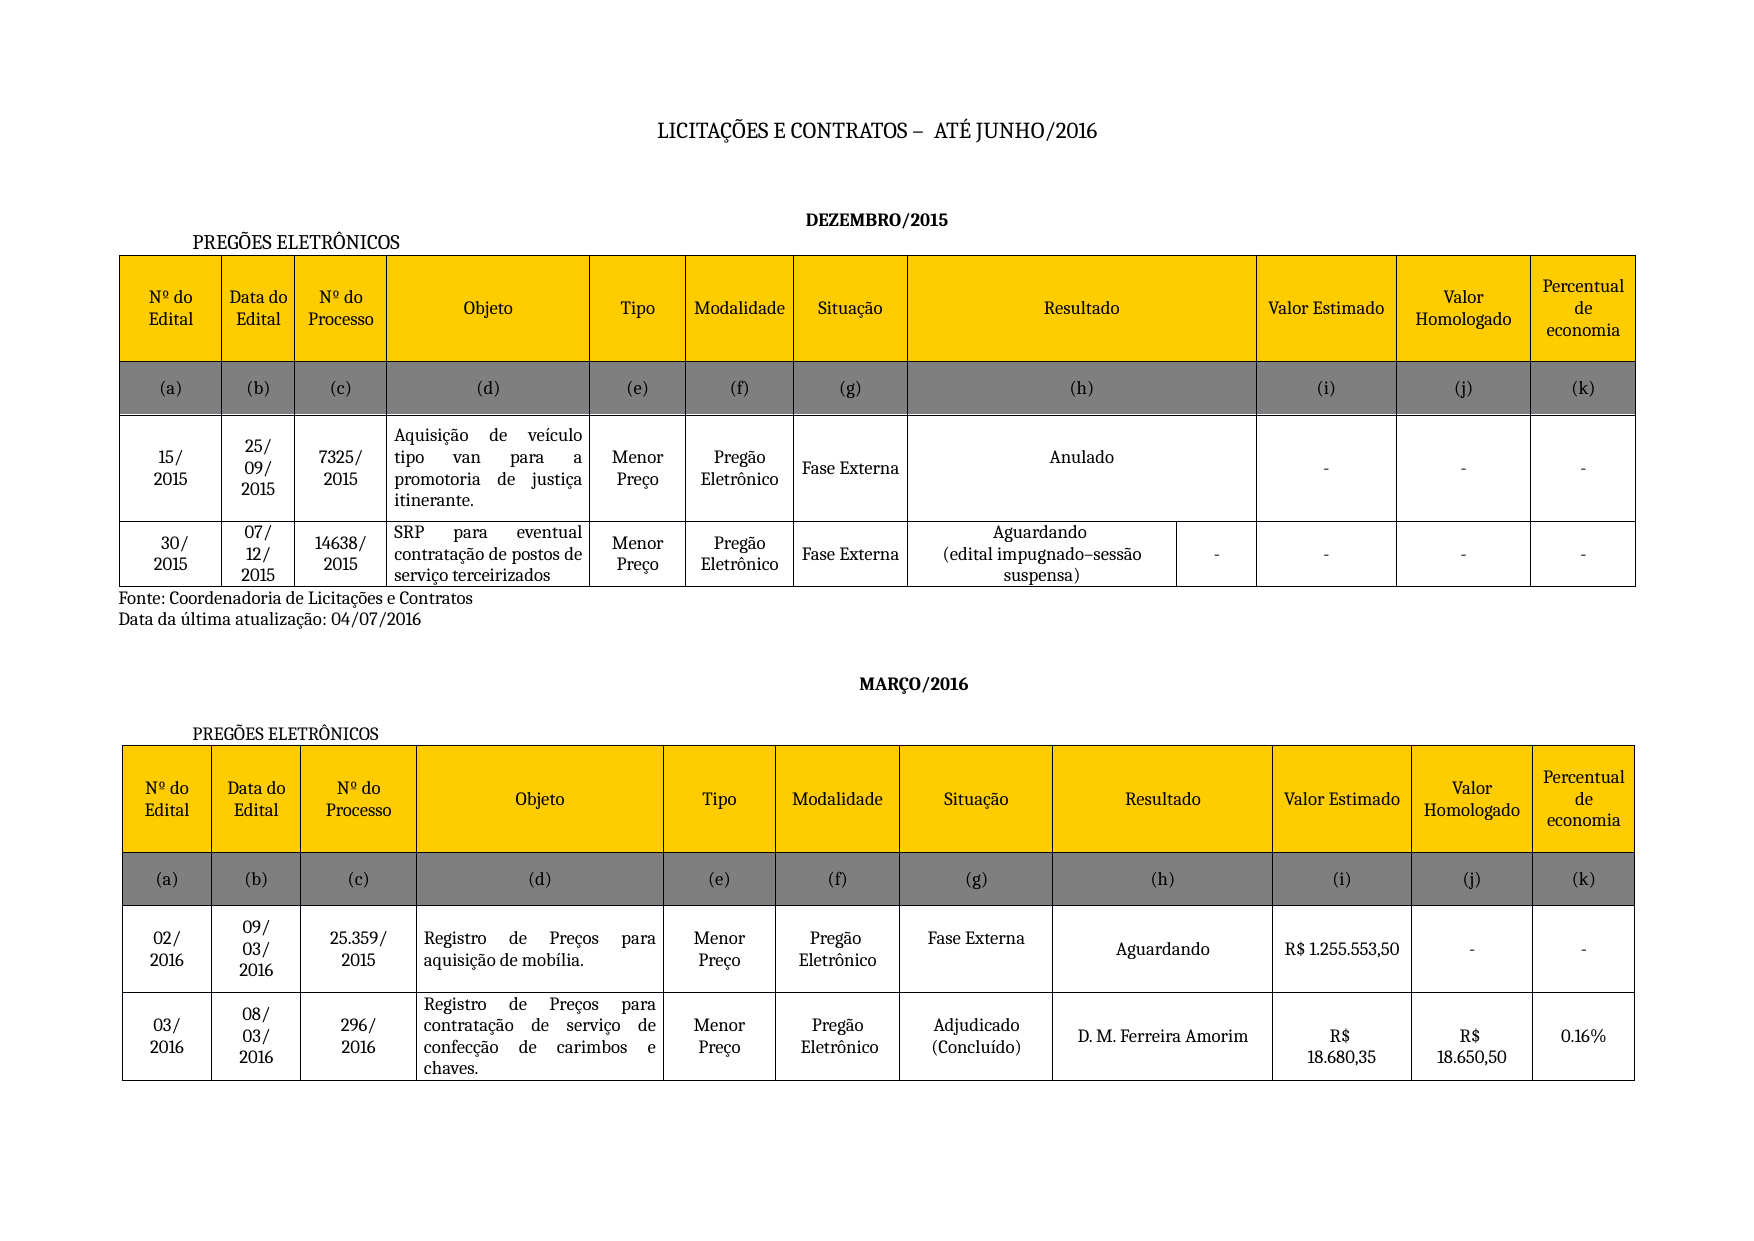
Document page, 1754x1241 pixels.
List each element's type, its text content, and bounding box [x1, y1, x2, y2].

table_header Valor Estimado [1257, 256, 1396, 361]
table_cell Fase Externa [794, 416, 907, 521]
table_cell (j) [1397, 362, 1530, 414]
table_header Resultado [908, 256, 1256, 361]
table_cell 14638/ 2015 [295, 522, 386, 586]
table_cell Menor Preço [590, 416, 685, 521]
table_header Situação [900, 746, 1052, 852]
table_cell Anulado [908, 416, 1256, 521]
table_cell R$ 18.680,35 [1273, 993, 1411, 1079]
table_cell (b) [222, 362, 294, 414]
table_header Nº do Processo [295, 256, 386, 361]
table_cell 0,16% [1533, 993, 1634, 1079]
table_header Resultado [1053, 746, 1272, 852]
table_header Objeto [387, 256, 589, 361]
table_cell (g) [900, 853, 1052, 905]
table_header Situação [794, 256, 907, 361]
table_cell (i) [1273, 853, 1411, 905]
table_cell (e) [664, 853, 775, 905]
table_cell (b) [212, 853, 300, 905]
table_cell 7325/ 2015 [295, 416, 386, 521]
table_cell R$ 18.650,50 [1412, 993, 1532, 1079]
table_header Objeto [417, 746, 663, 852]
table_cell R$ 1.255.553,50 [1273, 906, 1411, 992]
table_header Valor Estimado [1273, 746, 1411, 852]
text PREGÕES ELETRÔNICOS [118, 724, 1636, 745]
table_cell Pregão Eletrônico [686, 416, 793, 521]
table_cell Fase Externa [794, 522, 907, 586]
table_cell (a) [123, 853, 211, 905]
table_cell (c) [295, 362, 386, 414]
table_cell (g) [794, 362, 907, 414]
table_cell (f) [776, 853, 899, 905]
table_cell Aguardando [1053, 906, 1272, 992]
table_cell (k) [1531, 362, 1635, 414]
table_cell - [1397, 522, 1530, 586]
table_cell (h) [908, 362, 1256, 414]
table_header Data do Edital [212, 746, 300, 852]
table_header Valor Homologado [1397, 256, 1530, 361]
table_cell - [1177, 522, 1256, 586]
text PREGÕES ELETRÔNICOS [118, 231, 1636, 255]
table_cell (d) [387, 362, 589, 414]
table_header Nº do Edital [120, 256, 221, 361]
table_cell 296/ 2016 [301, 993, 416, 1079]
table_cell Pregão Eletrônico [776, 906, 899, 992]
table_cell - [1531, 416, 1635, 521]
text LICITAÇÕES E CONTRATOS – ATÉ JUNHO/2016 [118, 118, 1636, 144]
table_header Modalidade [776, 746, 899, 852]
table_cell - [1412, 906, 1532, 992]
table_cell 15/ 2015 [120, 416, 221, 521]
table_cell Adjudicado (Concluído) [900, 993, 1052, 1079]
table_cell (i) [1257, 362, 1396, 414]
table_cell Registro de Preços para aquisição de mobília. [417, 906, 663, 992]
table_cell Menor Preço [664, 993, 775, 1079]
table_header Tipo [590, 256, 685, 361]
table_header Nº do Processo [301, 746, 416, 852]
table_cell 03/ 2016 [123, 993, 211, 1079]
table_cell - [1257, 522, 1396, 586]
table_cell - [1397, 416, 1530, 521]
table_cell 25.359/ 2015 [301, 906, 416, 992]
table_cell 09/ 03/ 2016 [212, 906, 300, 992]
table_cell Registro de Preços para contratação de serviço de confecção de carimbos e chaves. [417, 993, 663, 1079]
table_cell - [1531, 522, 1635, 586]
text DEZEMBRO/2015 [118, 209, 1636, 231]
table_cell (d) [417, 853, 663, 905]
table_header Modalidade [686, 256, 793, 361]
table_cell (e) [590, 362, 685, 414]
table_cell Pregão Eletrônico [686, 522, 793, 586]
table_cell (a) [120, 362, 221, 414]
table_cell D. M. Ferreira Amorim [1053, 993, 1272, 1079]
table_cell (c) [301, 853, 416, 905]
text Fonte: Coordenadoria de Licitações e Contratos [118, 587, 1636, 609]
table_cell (j) [1412, 853, 1532, 905]
table_cell (h) [1053, 853, 1272, 905]
table_cell Pregão Eletrônico [776, 993, 899, 1079]
table_cell 25/ 09/ 2015 [222, 416, 294, 521]
table_cell (k) [1533, 853, 1634, 905]
table_header Percentual de economia [1531, 256, 1635, 361]
table_cell 02/ 2016 [123, 906, 211, 992]
table_cell Aguardando (edital impugnado–sessão suspensa) [908, 522, 1176, 586]
table_cell SRP para eventual contratação de postos de serviço terceirizados [387, 522, 589, 586]
table_header Data do Edital [222, 256, 294, 361]
table_cell Aquisição de veículo tipo van para a promotoria de justiça itinerante. [387, 416, 589, 521]
table_cell - [1533, 906, 1634, 992]
table_header Valor Homologado [1412, 746, 1532, 852]
table_cell 08/ 03/ 2016 [212, 993, 300, 1079]
text MARÇO/2016 [118, 673, 1636, 695]
table_cell (f) [686, 362, 793, 414]
table_cell Menor Preço [664, 906, 775, 992]
table_cell Fase Externa [900, 906, 1052, 992]
table_cell Menor Preço [590, 522, 685, 586]
table_cell 07/ 12/ 2015 [222, 522, 294, 586]
table_header Tipo [664, 746, 775, 852]
table_header Nº do Edital [123, 746, 211, 852]
text Data da última atualização: 04/07/2016 [118, 609, 1636, 630]
table_cell - [1257, 416, 1396, 521]
table_cell 30/ 2015 [120, 522, 221, 586]
table_header Percentual de economia [1533, 746, 1634, 852]
